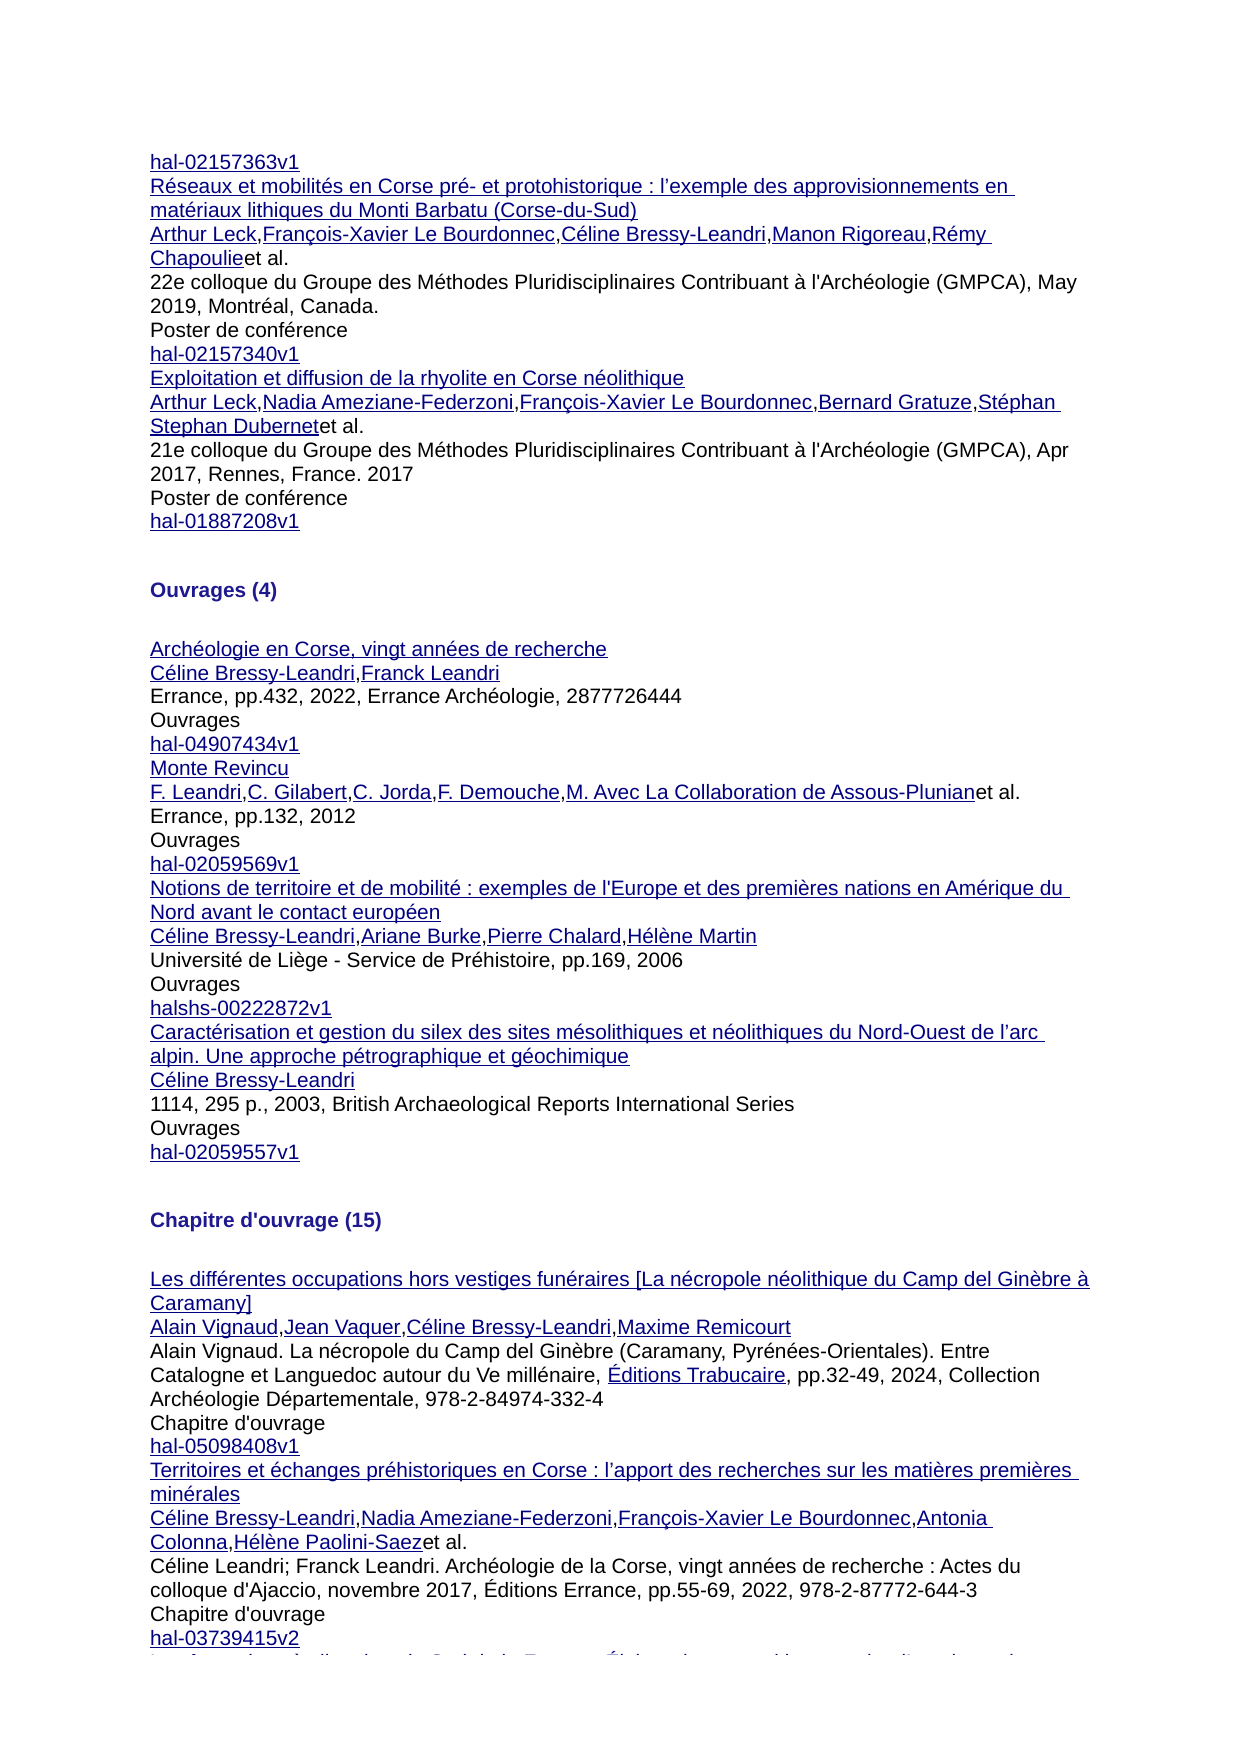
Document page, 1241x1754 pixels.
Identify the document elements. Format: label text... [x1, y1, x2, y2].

table_header Caramany] Alain Vignaud,Jean Vaquer,Céline Bressy-Leandri,Maxime Remicourt Alain Vignaud. La nécropole du Camp del Ginèbre (Caramany, Pyrénées-Orientales). Entre Catalogne et Languedoc autour du Ve millénaire, Éditions Trabucaire, pp.32-49, 2024, Collection Archéologie Départementale, 978-2-84974-332-4 Chapitre d'ouvrage hal-05098408v1 [150, 1289, 1090, 1458]
table_cell Notions de territoire et de mobilité : exemples de l'Europe et des premières nations en Amérique du Nord avant le contact européen Céline Bressy-Leandri,Ariane Burke,Pierre Chalard,Hélène Martin Université de Liège - Service de Préhistoire, pp.169, 2006 Ouvrages halshs-00222872v1 [150, 876, 1090, 1020]
table_cell Exploitation et diffusion de la rhyolite en Corse néolithique Arthur Leck,Nadia Ameziane-Federzoni,François-Xavier Le Bourdonnec,Bernard Gratuze,Stéphan Stephan Dubernetet al. 21e colloque du Groupe des Méthodes Pluridisciplinaires Contribuant à l'Archéologie (GMPCA), Apr 2017, Rennes, France. 2017 Poster de conférence hal-01887208v1 [150, 366, 1090, 533]
subtitle Ouvrages (4) [150, 578, 1090, 602]
table_cell Réseaux et mobilités en Corse pré- et protohistorique : l’exemple des approvisionnements en matériaux lithiques du Monti Barbatu (Corse-du-Sud) Arthur Leck,François-Xavier Le Bourdonnec,Céline Bressy-Leandri,Manon Rigoreau,Rémy Chapoulieet al. 22e colloque du Groupe des Méthodes Pluridisciplinaires Contribuant à l'Archéologie (GMPCA), May 2019, Montréal, Canada. Poster de conférence hal-02157340v1 [150, 174, 1090, 366]
subtitle Chapitre d'ouvrage (15) [150, 1208, 1090, 1232]
table_cell hal-02157363v1 [150, 150, 1090, 174]
table_cell Territoires et échanges préhistoriques en Corse : l’apport des recherches sur les matières premières minérales Céline Bressy-Leandri,Nadia Ameziane-Federzoni,François-Xavier Le Bourdonnec,Antonia Colonna,Hélène Paolini-Saezet al. Céline Leandri; Franck Leandri. Archéologie de la Corse, vingt années de recherche : Actes du colloque d'Ajaccio, novembre 2017, Éditions Errance, pp.55-69, 2022, 978-2-87772-644-3 Chapitre d'ouvrage hal-03739415v2 [150, 1458, 1090, 1650]
table_header Archéologie en Corse, vingt années de recherche Céline Bressy-Leandri,Franck Leandri Errance, pp.432, 2022, Errance Archéologie, 2877726444 Ouvrages hal-04907434v1 [150, 636, 1090, 756]
table_header Les différentes occupations hors vestiges funéraires [La nécropole néolithique du Camp del Ginèbre à [150, 1267, 1090, 1288]
table_cell Caractérisation et gestion du silex des sites mésolithiques et néolithiques du Nord-Ouest de l’arc alpin. Une approche pétrographique et géochimique Céline Bressy-Leandri 1114, 295 p., 2003, British Archaeological Reports International Series Ouvrages hal-02059557v1 [150, 1020, 1090, 1163]
table_cell Monte Revincu F. Leandri,C. Gilabert,C. Jorda,F. Demouche,M. Avec La Collaboration de Assous-Plunianet al. Errance, pp.132, 2012 Ouvrages hal-02059569v1 [150, 756, 1090, 876]
